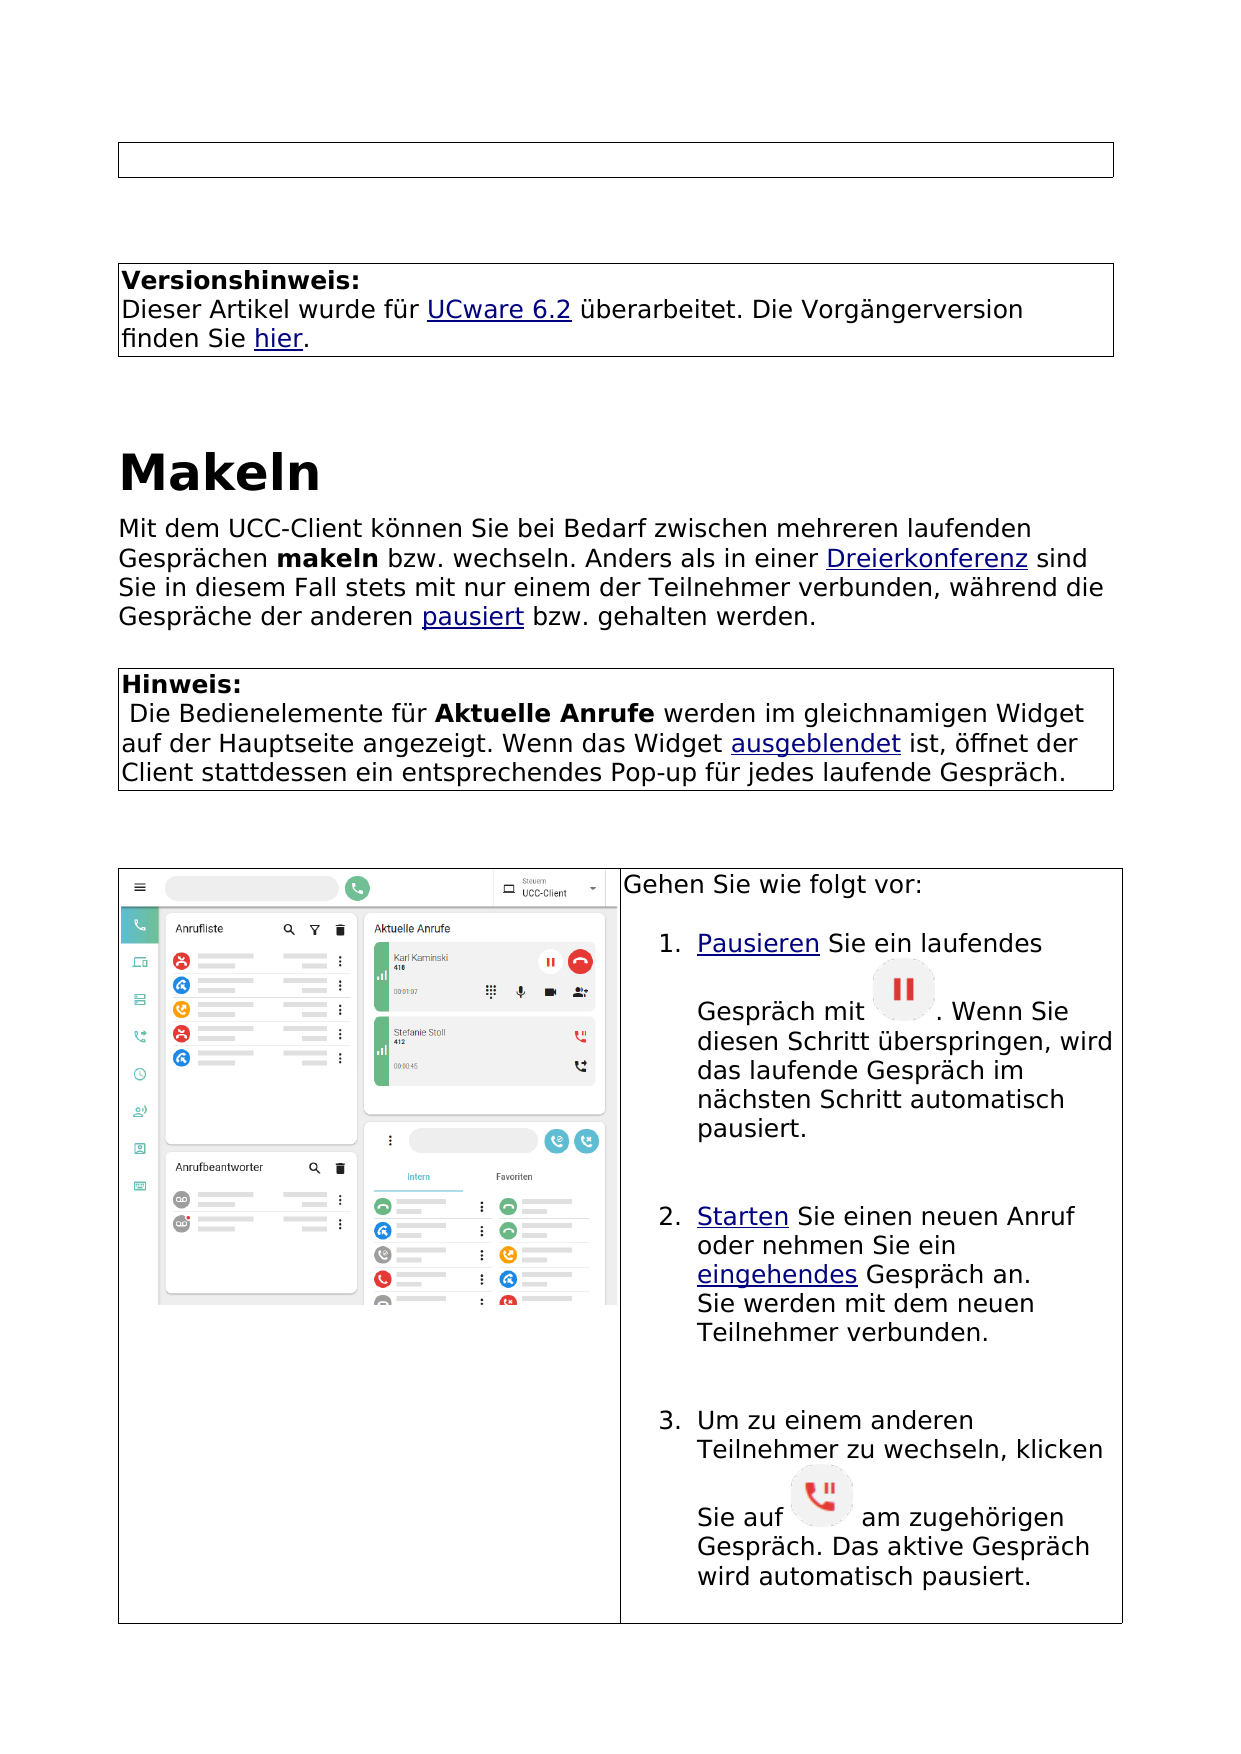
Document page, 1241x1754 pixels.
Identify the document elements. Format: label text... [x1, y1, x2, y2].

subtitle Makeln [118, 444, 1122, 502]
text Mit dem UCC-Client können Sie bei Bedarf zwischen mehreren laufenden Gesprächen makeln bzw. wechseln. Anders als in einer Dreierkonferenz sind Sie in diesem Fall stets mit nur einem der Teilnehmer verbunden, während die Gespräche der anderen pausiert bzw. gehalten werden. [118, 515, 1122, 631]
picture [790, 1464, 854, 1527]
table_header Gehen Sie wie folgt vor: Pausieren Sie ein laufendes Gespräch mit . Wenn Sie diesen Schritt überspringen, wird das laufende Gespräch im nächsten Schritt automatisch pausiert. Starten Sie einen neuen Anruf oder nehmen Sie ein eingehendes Gespräch an. Sie werden mit dem neuen Teilnehmer verbunden. Um zu einem anderen Teilnehmer zu wechseln, klicken Sie auf am zugehörigen Gespräch. Das aktive Gespräch wird automatisch pausiert. Wiederholen Sie dies je nach Bedarf. Beenden Sie pausierte Gespräche mit und . [621, 869, 1122, 1623]
table_header Hinweis: Die Bedienelemente für Aktuelle Anrufe werden im gleichnamigen Widget auf der Hauptseite angezeigt. Wenn das Widget ausgeblendet ist, öffnet der Client stattdessen ein entsprechendes Pop-up für jedes laufende Gespräch. [119, 669, 1113, 790]
table_header Versionshinweis: Dieser Artikel wurde für UCware 6.2 überarbeitet. Die Vorgängerversion finden Sie hier. [119, 264, 1113, 356]
picture [872, 958, 935, 1021]
picture [121, 870, 618, 1305]
table_header [119, 869, 620, 1623]
table_header [119, 143, 1113, 177]
